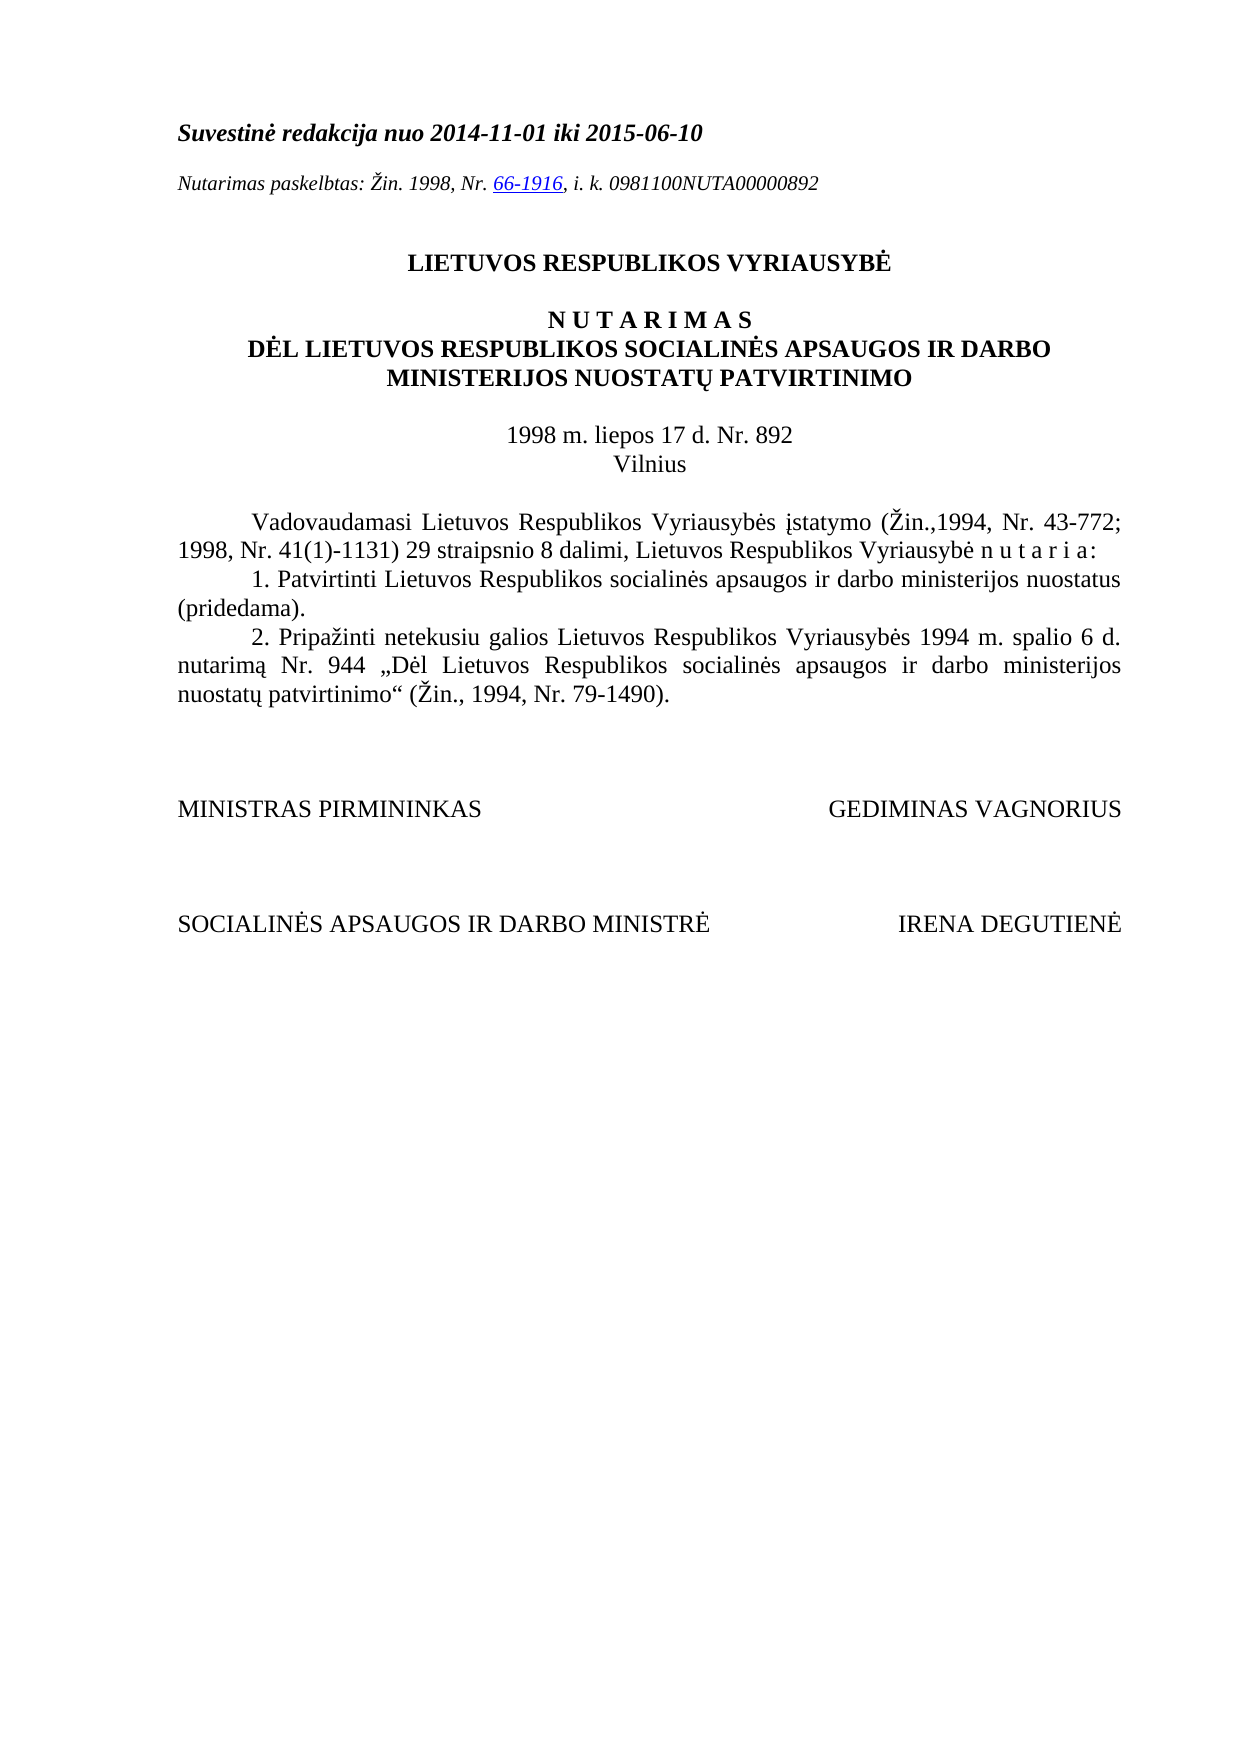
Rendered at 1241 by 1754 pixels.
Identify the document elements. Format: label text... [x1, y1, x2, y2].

text 2. Pripažinti netekusiu galios Lietuvos Respublikos Vyriausybės 1994 m. spalio 6 d. nutarimą Nr. 944 „Dėl Lietuvos Respublikos socialinės apsaugos ir darbo ministerijos nuostatų patvirtinimo“ (Žin., 1994, Nr. 79-1490). [177, 622, 1122, 708]
text LIETUVOS RESPUBLIKOS VYRIAUSYBĖ [177, 248, 1122, 277]
text N U T A R I M A S [177, 305, 1122, 334]
text Nutarimas paskelbtas: Žin. 1998, Nr. 66-1916, i. k. 0981100NUTA00000892 [177, 171, 1122, 195]
text 1. Patvirtinti Lietuvos Respublikos socialinės apsaugos ir darbo ministerijos nuostatus (pridedama). [177, 564, 1122, 622]
text Suvestinė redakcija nuo 2014-11-01 iki 2015-06-10 [177, 118, 1122, 147]
text Vilnius [177, 449, 1122, 478]
text Ministras Pirmininkas Gediminas Vagnorius [177, 794, 1122, 823]
text DĖL LIETUVOS RESPUBLIKOS SOCIALINĖS APSAUGOS IR DARBO MINISTERIJOS NUOSTATŲ PATVIRTINIMO [177, 334, 1122, 392]
text Vadovaudamasi Lietuvos Respublikos Vyriausybės įstatymo (Žin.,1994, Nr. 43-772; 1998, Nr. 41(1)-1131) 29 straipsnio 8 dalimi, Lietuvos Respublikos Vyriausybė nutaria: [177, 507, 1122, 564]
text 1998 m. liepos 17 d. Nr. 892 [177, 420, 1122, 449]
text Socialinės apsaugos ir darbo ministrė Irena Degutienė [177, 909, 1122, 938]
